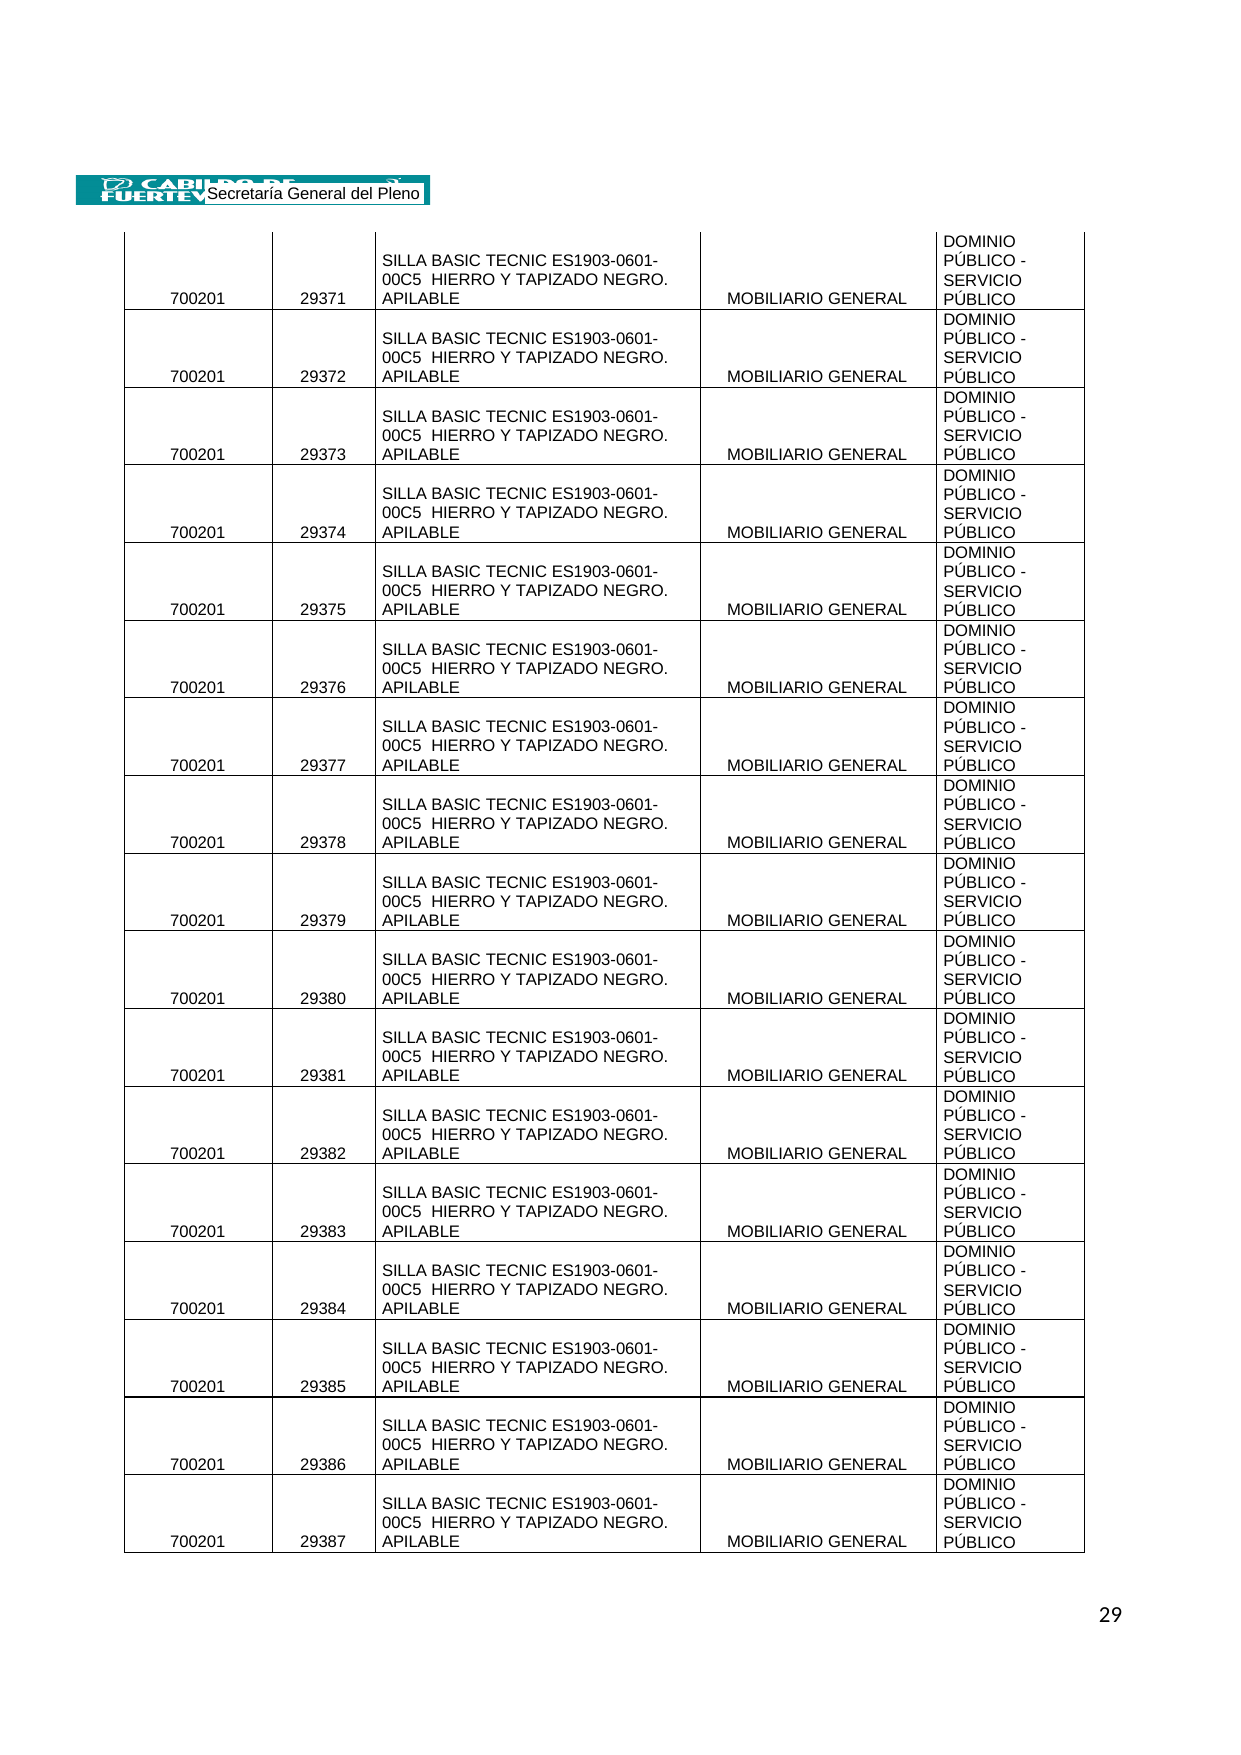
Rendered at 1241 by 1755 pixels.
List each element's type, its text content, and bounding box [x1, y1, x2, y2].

table_cell 700201 [125, 1009, 272, 1086]
table_cell DOMINIO PÚBLICO - SERVICIO PÚBLICO [937, 465, 1084, 542]
table_cell DOMINIO PÚBLICO - SERVICIO PÚBLICO [937, 543, 1084, 620]
table_cell DOMINIO PÚBLICO - SERVICIO PÚBLICO [937, 1087, 1084, 1163]
table_cell MOBILIARIO GENERAL [701, 388, 936, 464]
table_cell 29376 [273, 621, 375, 697]
table_cell 29377 [273, 698, 375, 775]
table_cell DOMINIO PÚBLICO - SERVICIO PÚBLICO [937, 310, 1084, 387]
table_cell 700201 [125, 1164, 272, 1241]
table_cell 29387 [273, 1475, 375, 1552]
table_cell SILLA BASIC TECNIC ES1903-0601- 00C5 HIERRO Y TAPIZADO NEGRO. APILABLE [376, 854, 700, 930]
table_cell SILLA BASIC TECNIC ES1903-0601- 00C5 HIERRO Y TAPIZADO NEGRO. APILABLE [376, 1398, 700, 1474]
table_cell 700201 [125, 1398, 272, 1474]
table_cell DOMINIO PÚBLICO - SERVICIO PÚBLICO [937, 1242, 1084, 1319]
table_cell 29372 [273, 310, 375, 387]
table_cell 29378 [273, 776, 375, 853]
table_cell 700201 [125, 310, 272, 387]
table_cell SILLA BASIC TECNIC ES1903-0601- 00C5 HIERRO Y TAPIZADO NEGRO. APILABLE [376, 543, 700, 620]
table_cell 700201 [125, 776, 272, 853]
table_cell DOMINIO PÚBLICO - SERVICIO PÚBLICO [937, 776, 1084, 853]
table_cell DOMINIO PÚBLICO - SERVICIO PÚBLICO [937, 1475, 1084, 1552]
table_cell 700201 [125, 1475, 272, 1552]
table_cell DOMINIO PÚBLICO - SERVICIO PÚBLICO [937, 1398, 1084, 1474]
table_cell MOBILIARIO GENERAL [701, 1398, 936, 1474]
table_cell 29386 [273, 1398, 375, 1474]
table_cell 700201 [125, 543, 272, 620]
table_cell DOMINIO PÚBLICO - SERVICIO PÚBLICO [937, 388, 1084, 464]
table_cell SILLA BASIC TECNIC ES1903-0601- 00C5 HIERRO Y TAPIZADO NEGRO. APILABLE [376, 1475, 700, 1552]
table_cell SILLA BASIC TECNIC ES1903-0601- 00C5 HIERRO Y TAPIZADO NEGRO. APILABLE [376, 1320, 700, 1396]
table_cell MOBILIARIO GENERAL [701, 1087, 936, 1163]
table_cell MOBILIARIO GENERAL [701, 1320, 936, 1396]
table_cell MOBILIARIO GENERAL [701, 310, 936, 387]
table_cell 29374 [273, 465, 375, 542]
table_cell 29382 [273, 1087, 375, 1163]
table_cell SILLA BASIC TECNIC ES1903-0601- 00C5 HIERRO Y TAPIZADO NEGRO. APILABLE [376, 388, 700, 464]
table_cell MOBILIARIO GENERAL [701, 698, 936, 775]
table_cell DOMINIO PÚBLICO - SERVICIO PÚBLICO [937, 698, 1084, 775]
table_cell MOBILIARIO GENERAL [701, 931, 936, 1008]
table_cell SILLA BASIC TECNIC ES1903-0601- 00C5 HIERRO Y TAPIZADO NEGRO. APILABLE [376, 1009, 700, 1086]
table_cell DOMINIO PÚBLICO - SERVICIO PÚBLICO [937, 854, 1084, 930]
table_cell 700201 [125, 388, 272, 464]
table_cell SILLA BASIC TECNIC ES1903-0601- 00C5 HIERRO Y TAPIZADO NEGRO. APILABLE [376, 931, 700, 1008]
table_cell SILLA BASIC TECNIC ES1903-0601- 00C5 HIERRO Y TAPIZADO NEGRO. APILABLE [376, 310, 700, 387]
table_cell 29375 [273, 543, 375, 620]
table_cell SILLA BASIC TECNIC ES1903-0601- 00C5 HIERRO Y TAPIZADO NEGRO. APILABLE [376, 1087, 700, 1163]
table_cell 700201 [125, 1320, 272, 1396]
table_cell SILLA BASIC TECNIC ES1903-0601- 00C5 HIERRO Y TAPIZADO NEGRO. APILABLE [376, 698, 700, 775]
table_cell MOBILIARIO GENERAL [701, 1475, 936, 1552]
table_cell SILLA BASIC TECNIC ES1903-0601- 00C5 HIERRO Y TAPIZADO NEGRO. APILABLE [376, 621, 700, 697]
table_cell 29384 [273, 1242, 375, 1319]
table_cell 29380 [273, 931, 375, 1008]
table_cell MOBILIARIO GENERAL [701, 1242, 936, 1319]
table_cell SILLA BASIC TECNIC ES1903-0601- 00C5 HIERRO Y TAPIZADO NEGRO. APILABLE [376, 1242, 700, 1319]
table_cell 29373 [273, 388, 375, 464]
table_cell MOBILIARIO GENERAL [701, 1009, 936, 1086]
table_cell 700201 [125, 698, 272, 775]
table_header DOMINIO PÚBLICO - SERVICIO PÚBLICO [937, 232, 1084, 309]
table_cell DOMINIO PÚBLICO - SERVICIO PÚBLICO [937, 931, 1084, 1008]
table_header MOBILIARIO GENERAL [701, 232, 936, 309]
table_cell MOBILIARIO GENERAL [701, 776, 936, 853]
table_cell MOBILIARIO GENERAL [701, 854, 936, 930]
table_cell MOBILIARIO GENERAL [701, 621, 936, 697]
table_cell MOBILIARIO GENERAL [701, 1164, 936, 1241]
table_cell 29385 [273, 1320, 375, 1396]
table_cell 29383 [273, 1164, 375, 1241]
table_cell 700201 [125, 1242, 272, 1319]
table_header SILLA BASIC TECNIC ES1903-0601- 00C5 HIERRO Y TAPIZADO NEGRO. APILABLE [376, 232, 700, 309]
table_cell 700201 [125, 854, 272, 930]
table_cell 700201 [125, 621, 272, 697]
table_cell 700201 [125, 1087, 272, 1163]
table_cell SILLA BASIC TECNIC ES1903-0601- 00C5 HIERRO Y TAPIZADO NEGRO. APILABLE [376, 465, 700, 542]
picture [75, 175, 431, 205]
table_cell 29379 [273, 854, 375, 930]
table_cell 700201 [125, 931, 272, 1008]
table_cell 700201 [125, 465, 272, 542]
table_header 29371 [273, 232, 375, 309]
table_cell DOMINIO PÚBLICO - SERVICIO PÚBLICO [937, 1320, 1084, 1396]
table_cell SILLA BASIC TECNIC ES1903-0601- 00C5 HIERRO Y TAPIZADO NEGRO. APILABLE [376, 776, 700, 853]
table_cell DOMINIO PÚBLICO - SERVICIO PÚBLICO [937, 1009, 1084, 1086]
table_cell SILLA BASIC TECNIC ES1903-0601- 00C5 HIERRO Y TAPIZADO NEGRO. APILABLE [376, 1164, 700, 1241]
table_cell DOMINIO PÚBLICO - SERVICIO PÚBLICO [937, 1164, 1084, 1241]
table_header 700201 [125, 232, 272, 309]
table_cell MOBILIARIO GENERAL [701, 543, 936, 620]
table_cell MOBILIARIO GENERAL [701, 465, 936, 542]
table_cell 29381 [273, 1009, 375, 1086]
table_cell DOMINIO PÚBLICO - SERVICIO PÚBLICO [937, 621, 1084, 697]
